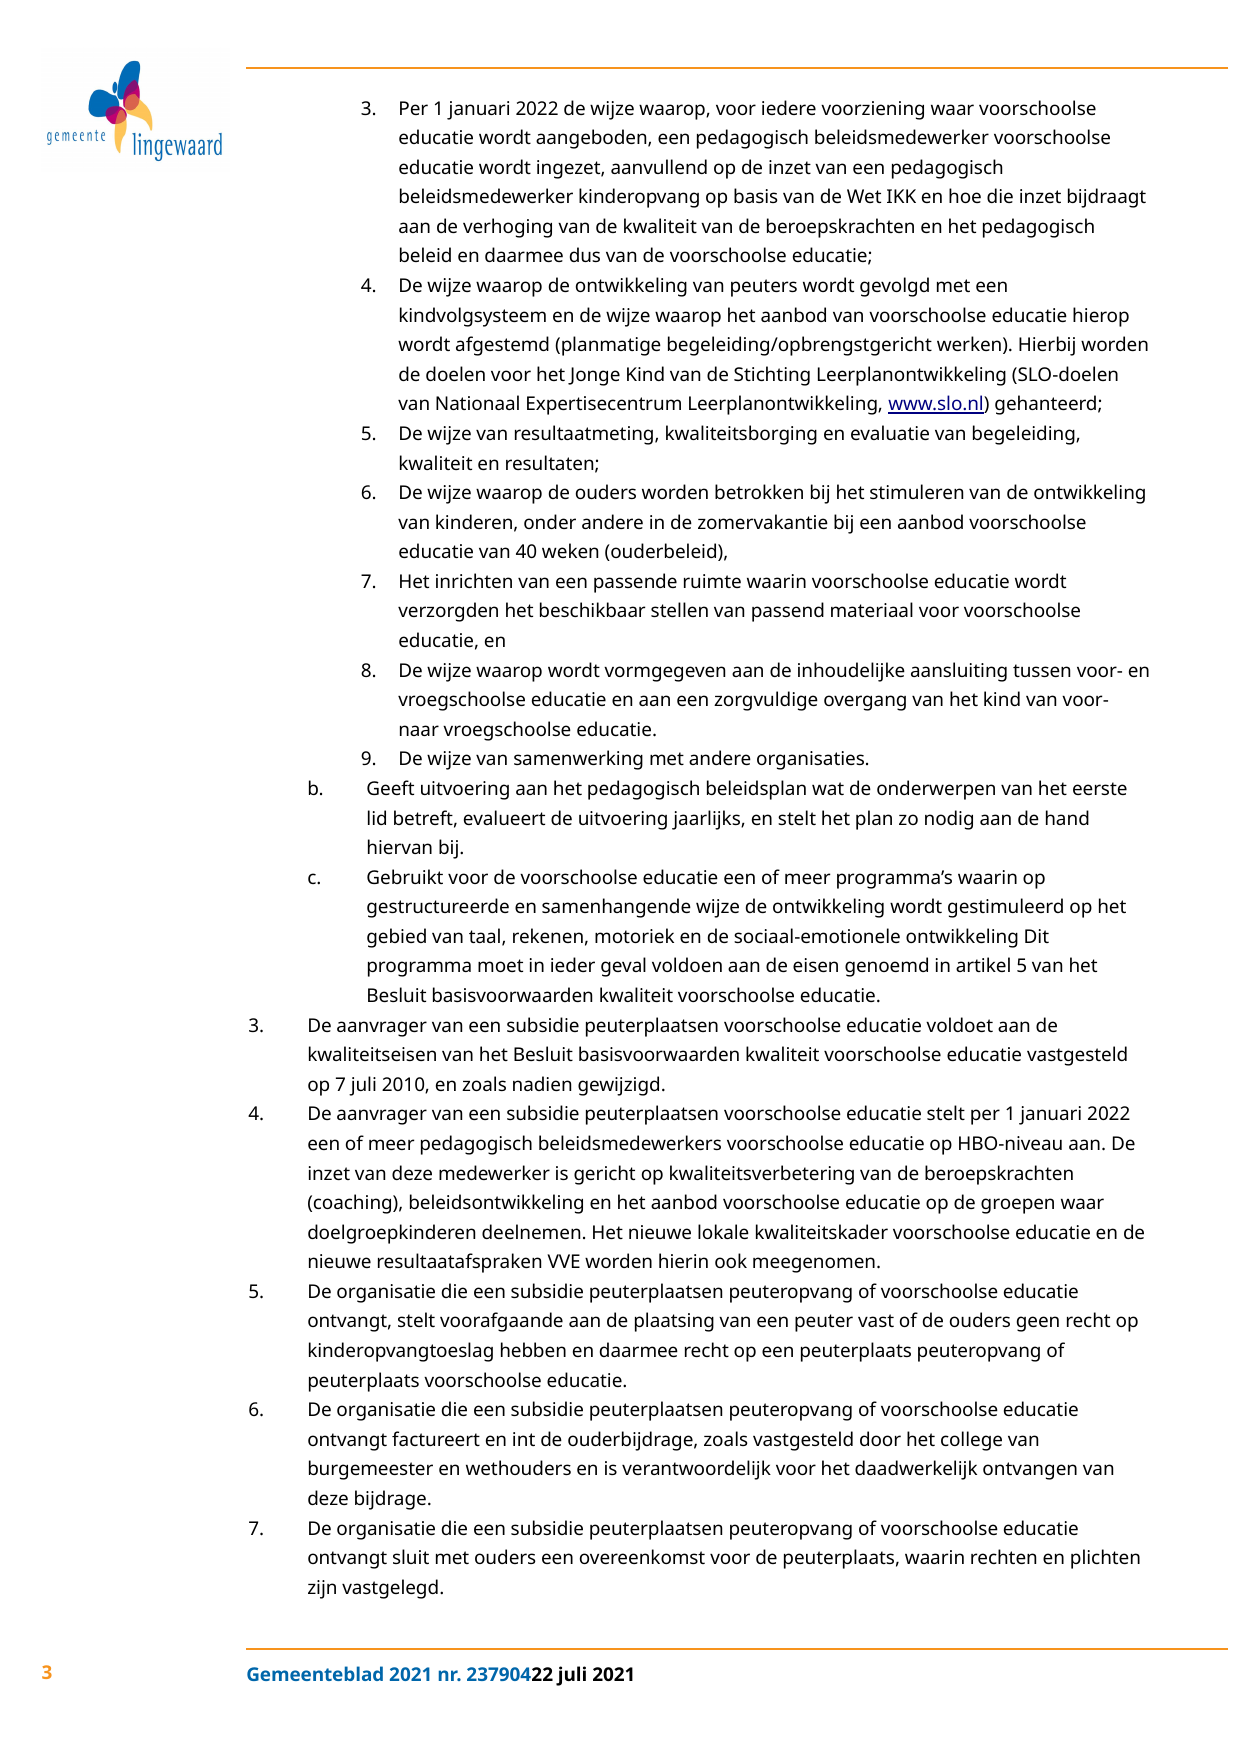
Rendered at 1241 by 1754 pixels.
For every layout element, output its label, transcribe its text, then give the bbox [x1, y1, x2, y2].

list De wijze van resultaatmeting, kwaliteitsborging en evaluatie van begeleiding, kwaliteit en resultaten; [361, 420, 1152, 476]
list De wijze van samenwerking met andere organisaties. [361, 746, 1152, 771]
list De organisatie die een subsidie peuterplaatsen peuteropvang of voorschoolse educatie ontvangt, stelt voorafgaande aan de plaatsing van een peuter vast of de ouders geen recht op kinderopvangtoeslag hebben en daarmee recht op een peuterplaats peuteropvang of peuterplaats voorschoolse educatie. [248, 1278, 1152, 1393]
picture [41, 47, 231, 172]
list De organisatie die een subsidie peuterplaatsen peuteropvang of voorschoolse educatie ontvangt sluit met ouders een overeenkomst voor de peuterplaats, waarin rechten en plichten zijn vastgelegd. [248, 1515, 1152, 1600]
list De aanvrager van een subsidie peuterplaatsen voorschoolse educatie voldoet aan de kwaliteitseisen van het Besluit basisvoorwaarden kwaliteit voorschoolse educatie vastgesteld op 7 juli 2010, en zoals nadien gewijzigd. [248, 1012, 1152, 1097]
list Geeft uitvoering aan het pedagogisch beleidsplan wat de onderwerpen van het eerste lid betreft, evalueert de uitvoering jaarlijks, en stelt het plan zo nodig aan de hand hiervan bij. [307, 775, 1152, 860]
list Per 1 januari 2022 de wijze waarop, voor iedere voorziening waar voorschoolse educatie wordt aangeboden, een pedagogisch beleidsmedewerker voorschoolse educatie wordt ingezet, aanvullend op de inzet van een pedagogisch beleidsmedewerker kinderopvang op basis van de Wet IKK en hoe die inzet bijdraagt aan de verhoging van de kwaliteit van de beroepskrachten en het pedagogisch beleid en daarmee dus van de voorschoolse educatie; [361, 95, 1152, 268]
list De wijze waarop de ontwikkeling van peuters wordt gevolgd met een kindvolgsysteem en de wijze waarop het aanbod van voorschoolse educatie hierop wordt afgestemd (planmatige begeleiding/opbrengstgericht werken). Hierbij worden de doelen voor het Jonge Kind van de Stichting Leerplanontwikkeling (SLO-doelen van Nationaal Expertisecentrum Leerplanontwikkeling, www.slo.nl) gehanteerd; [361, 272, 1152, 416]
list Gebruikt voor de voorschoolse educatie een of meer programma’s waarin op gestructureerde en samenhangende wijze de ontwikkeling wordt gestimuleerd op het gebied van taal, rekenen, motoriek en de sociaal-emotionele ontwikkeling Dit programma moet in ieder geval voldoen aan de eisen genoemd in artikel 5 van het Besluit basisvoorwaarden kwaliteit voorschoolse educatie. [307, 864, 1152, 1008]
list De aanvrager van een subsidie peuterplaatsen voorschoolse educatie stelt per 1 januari 2022 een of meer pedagogisch beleidsmedewerkers voorschoolse educatie op HBO-niveau aan. De inzet van deze medewerker is gericht op kwaliteitsverbetering van de beroepskrachten (coaching), beleidsontwikkeling en het aanbod voorschoolse educatie op de groepen waar doelgroepkinderen deelnemen. Het nieuwe lokale kwaliteitskader voorschoolse educatie en de nieuwe resultaatafspraken VVE worden hierin ook meegenomen. [248, 1101, 1152, 1274]
list De organisatie die een subsidie peuterplaatsen peuteropvang of voorschoolse educatie ontvangt factureert en int de ouderbijdrage, zoals vastgesteld door het college van burgemeester en wethouders en is verantwoordelijk voor het daadwerkelijk ontvangen van deze bijdrage. [248, 1396, 1152, 1511]
list De wijze waarop de ouders worden betrokken bij het stimuleren van de ontwikkeling van kinderen, onder andere in de zomervakantie bij een aanbod voorschoolse educatie van 40 weken (ouderbeleid), [361, 479, 1152, 564]
list Het inrichten van een passende ruimte waarin voorschoolse educatie wordt verzorgden het beschikbaar stellen van passend materiaal voor voorschoolse educatie, en [361, 568, 1152, 653]
list De wijze waarop wordt vormgegeven aan de inhoudelijke aansluiting tussen voor- en vroegschoolse educatie en aan een zorgvuldige overgang van het kind van voor- naar vroegschoolse educatie. [361, 657, 1152, 742]
